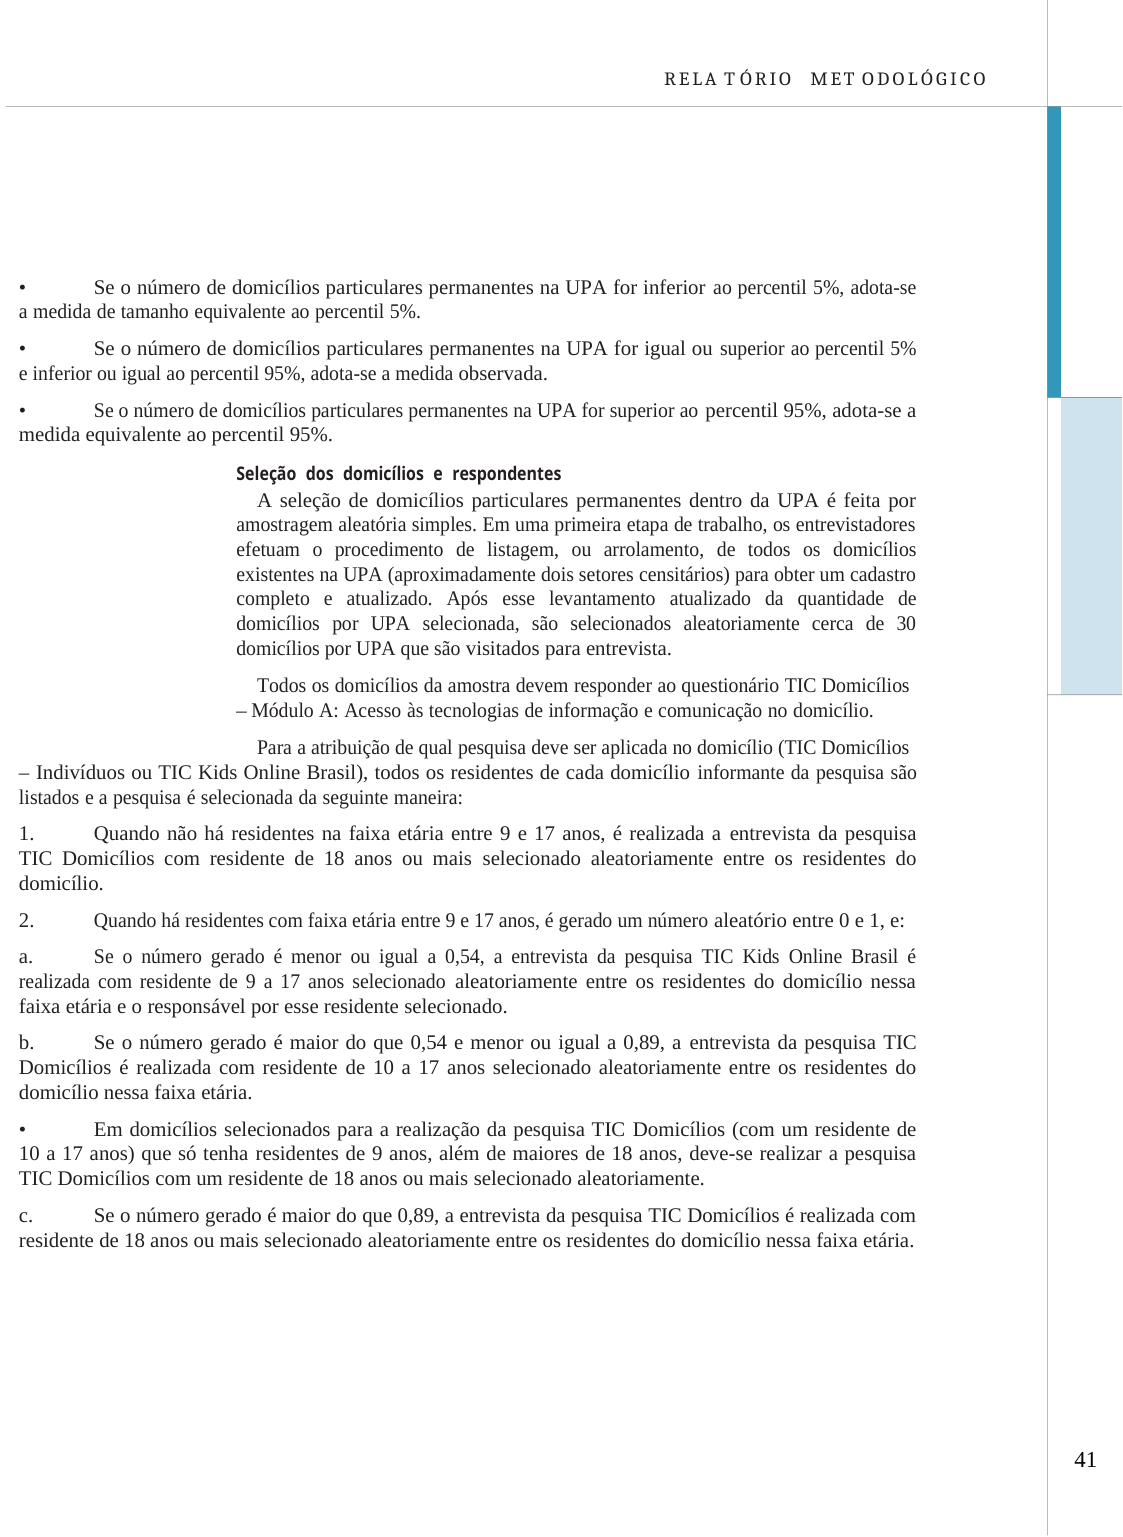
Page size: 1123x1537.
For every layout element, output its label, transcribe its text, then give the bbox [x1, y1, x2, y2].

text Para a atribuição de qual pesquisa deve ser aplicada no domicílio (TIC Domicílios [257, 735, 987, 759]
list Se o número de domicílios particulares permanentes na UPA for inferior ao percentil 5%, adota-se a medida de tamanho equivalente ao percentil 5%. [19, 275, 916, 323]
list Se o número de domicílios particulares permanentes na UPA for igual ou superior ao percentil 5% e inferior ou igual ao percentil 95%, adota-se a medida observada. [19, 336, 917, 385]
list Quando não há residentes na faixa etária entre 9 e 17 anos, é realizada a entrevista da pesquisa TIC Domicílios com residente de 18 anos ou mais selecionado aleatoriamente entre os residentes do domicílio. [19, 821, 916, 895]
text Seleção dos domicílios e respondentes [236, 461, 987, 486]
list Módulo A: Acesso às tecnologias de informação e comunicação no domicílio. [236, 698, 987, 722]
text A seleção de domicílios particulares permanentes dentro da UPA é feita por amostragem aleatória simples. Em uma primeira etapa de trabalho, os entrevistadores efetuam o procedimento de listagem, ou arrolamento, de todos os domicílios existentes na UPA (aproximadamente dois setores censitários) para obter um cadastro completo e atualizado. Após esse levantamento atualizado da quantidade de domicílios por UPA selecionada, são selecionados aleatoriamente cerca de 30 domicílios por UPA que são visitados para entrevista. [236, 488, 917, 660]
list Se o número gerado é maior do que 0,54 e menor ou igual a 0,89, a entrevista da pesquisa TIC Domicílios é realizada com residente de 10 a 17 anos selecionado aleatoriamente entre os residentes do domicílio nessa faixa etária. [19, 1030, 917, 1104]
list Se o número gerado é maior do que 0,89, a entrevista da pesquisa TIC Domicílios é realizada com residente de 18 anos ou mais selecionado aleatoriamente entre os residentes do domicílio nessa faixa etária. [19, 1203, 916, 1252]
list Em domicílios selecionados para a realização da pesquisa TIC Domicílios (com um residente de 10 a 17 anos) que só tenha residentes de 9 anos, além de maiores de 18 anos, deve-se realizar a pesquisa TIC Domicílios com um residente de 18 anos ou mais selecionado aleatoriamente. [19, 1117, 917, 1190]
list Se o número gerado é menor ou igual a 0,54, a entrevista da pesquisa TIC Kids Online Brasil é realizada com residente de 9 a 17 anos selecionado aleatoriamente entre os residentes do domicílio nessa faixa etária e o responsável por esse residente selecionado. [19, 944, 917, 1018]
list Indivíduos ou TIC Kids Online Brasil), todos os residentes de cada domicílio informante da pesquisa são listados e a pesquisa é selecionada da seguinte maneira: [19, 760, 917, 809]
list Se o número de domicílios particulares permanentes na UPA for superior ao percentil 95%, adota-se a medida equivalente ao percentil 95%. [19, 397, 916, 446]
list Quando há residentes com faixa etária entre 9 e 17 anos, é gerado um número aleatório entre 0 e 1, e: [19, 907, 916, 932]
text Todos os domicílios da amostra devem responder ao questionário TIC Domicílios [257, 673, 987, 697]
